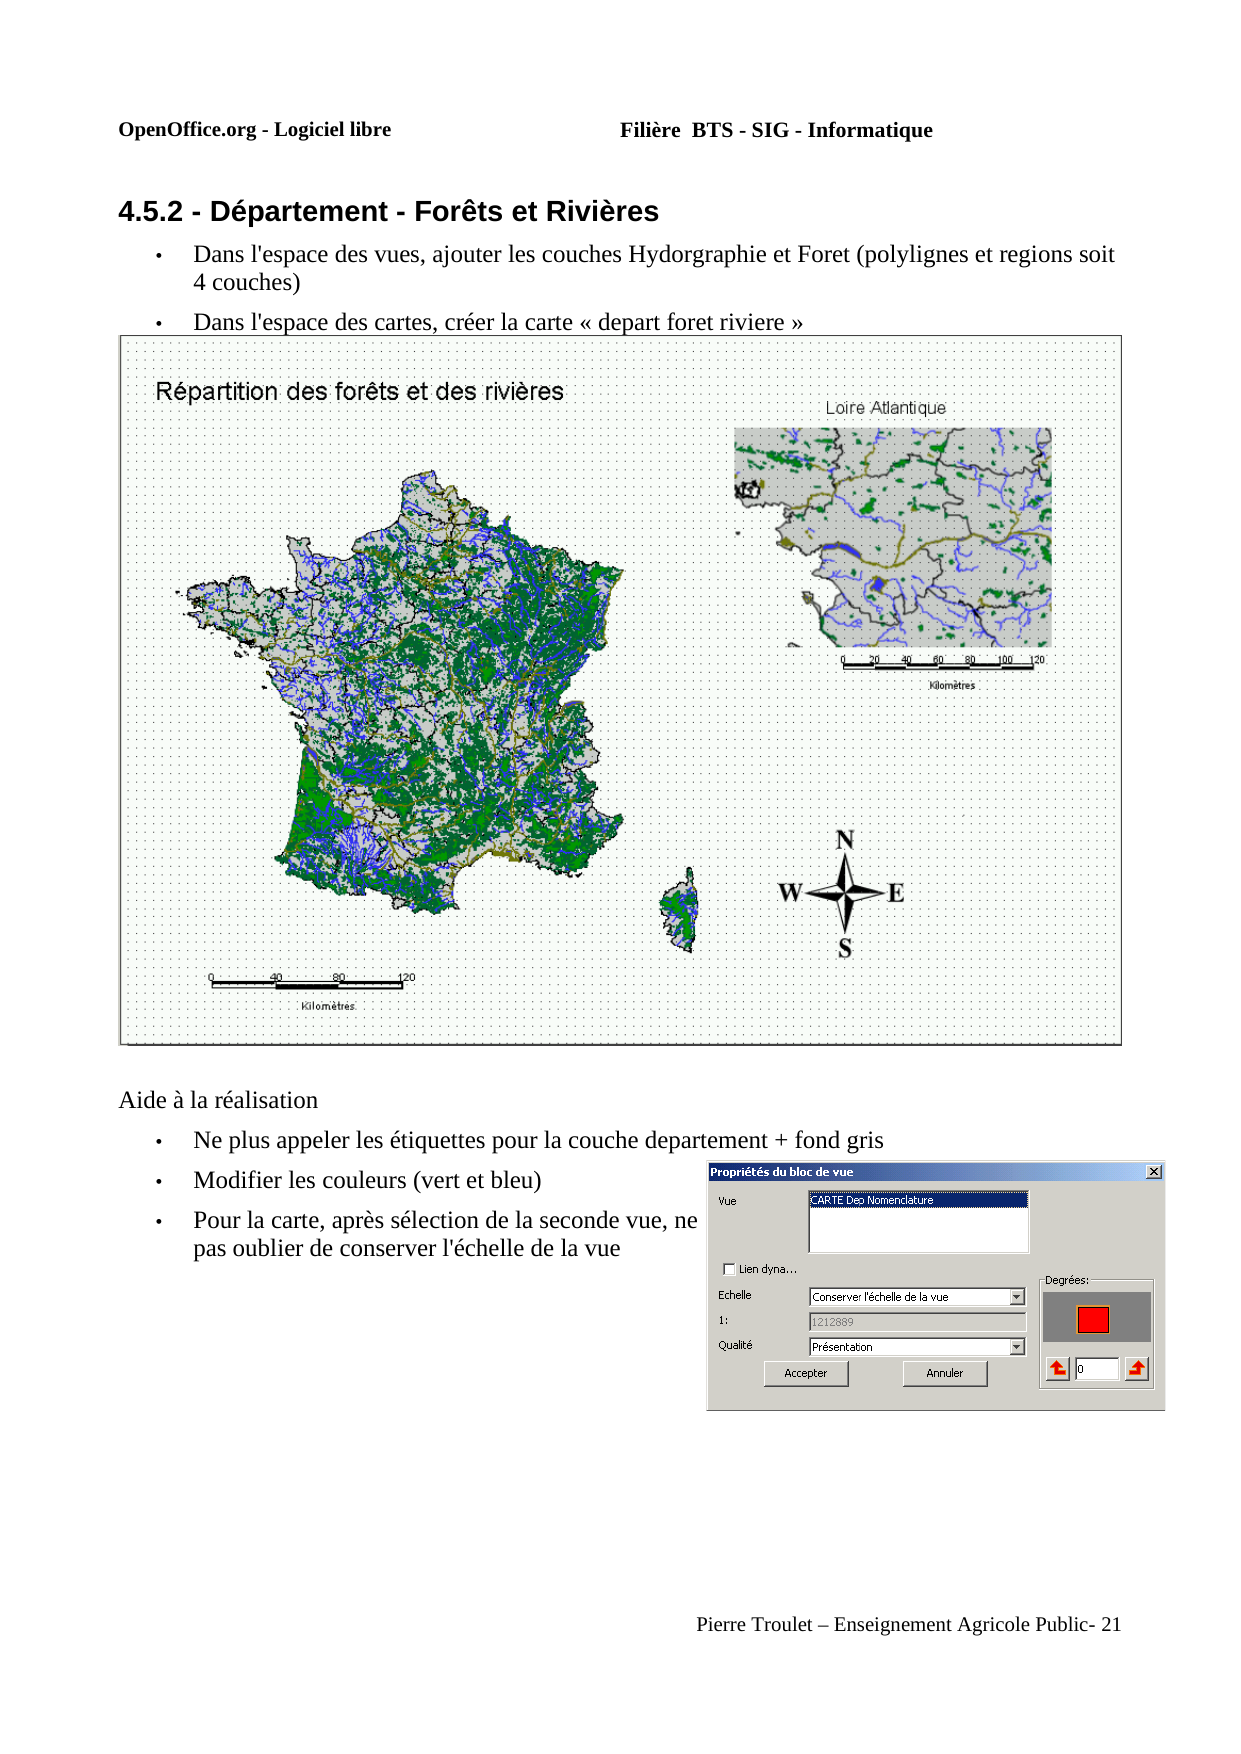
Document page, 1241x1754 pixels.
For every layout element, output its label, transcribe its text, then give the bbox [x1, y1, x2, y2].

list Ne plus appeler les étiquettes pour la couche departement + fond gris [156, 1126, 1122, 1154]
list Modifier les couleurs (vert et bleu) [156, 1166, 706, 1194]
picture [118, 335, 1122, 1046]
picture [706, 1160, 1166, 1411]
list Pour la carte, après sélection de la seconde vue, ne pas oublier de conserver l'échelle de la vue [156, 1207, 706, 1262]
list Dans l'espace des cartes, créer la carte « depart foret riviere » [156, 308, 1122, 335]
list Dans l'espace des vues, ajouter les couches Hydorgraphie et Foret (polylignes et regions soit 4 couches) [156, 240, 1122, 296]
subtitle Département - Forêts et Rivières [118, 195, 1122, 228]
text Aide à la réalisation [118, 1086, 1122, 1114]
